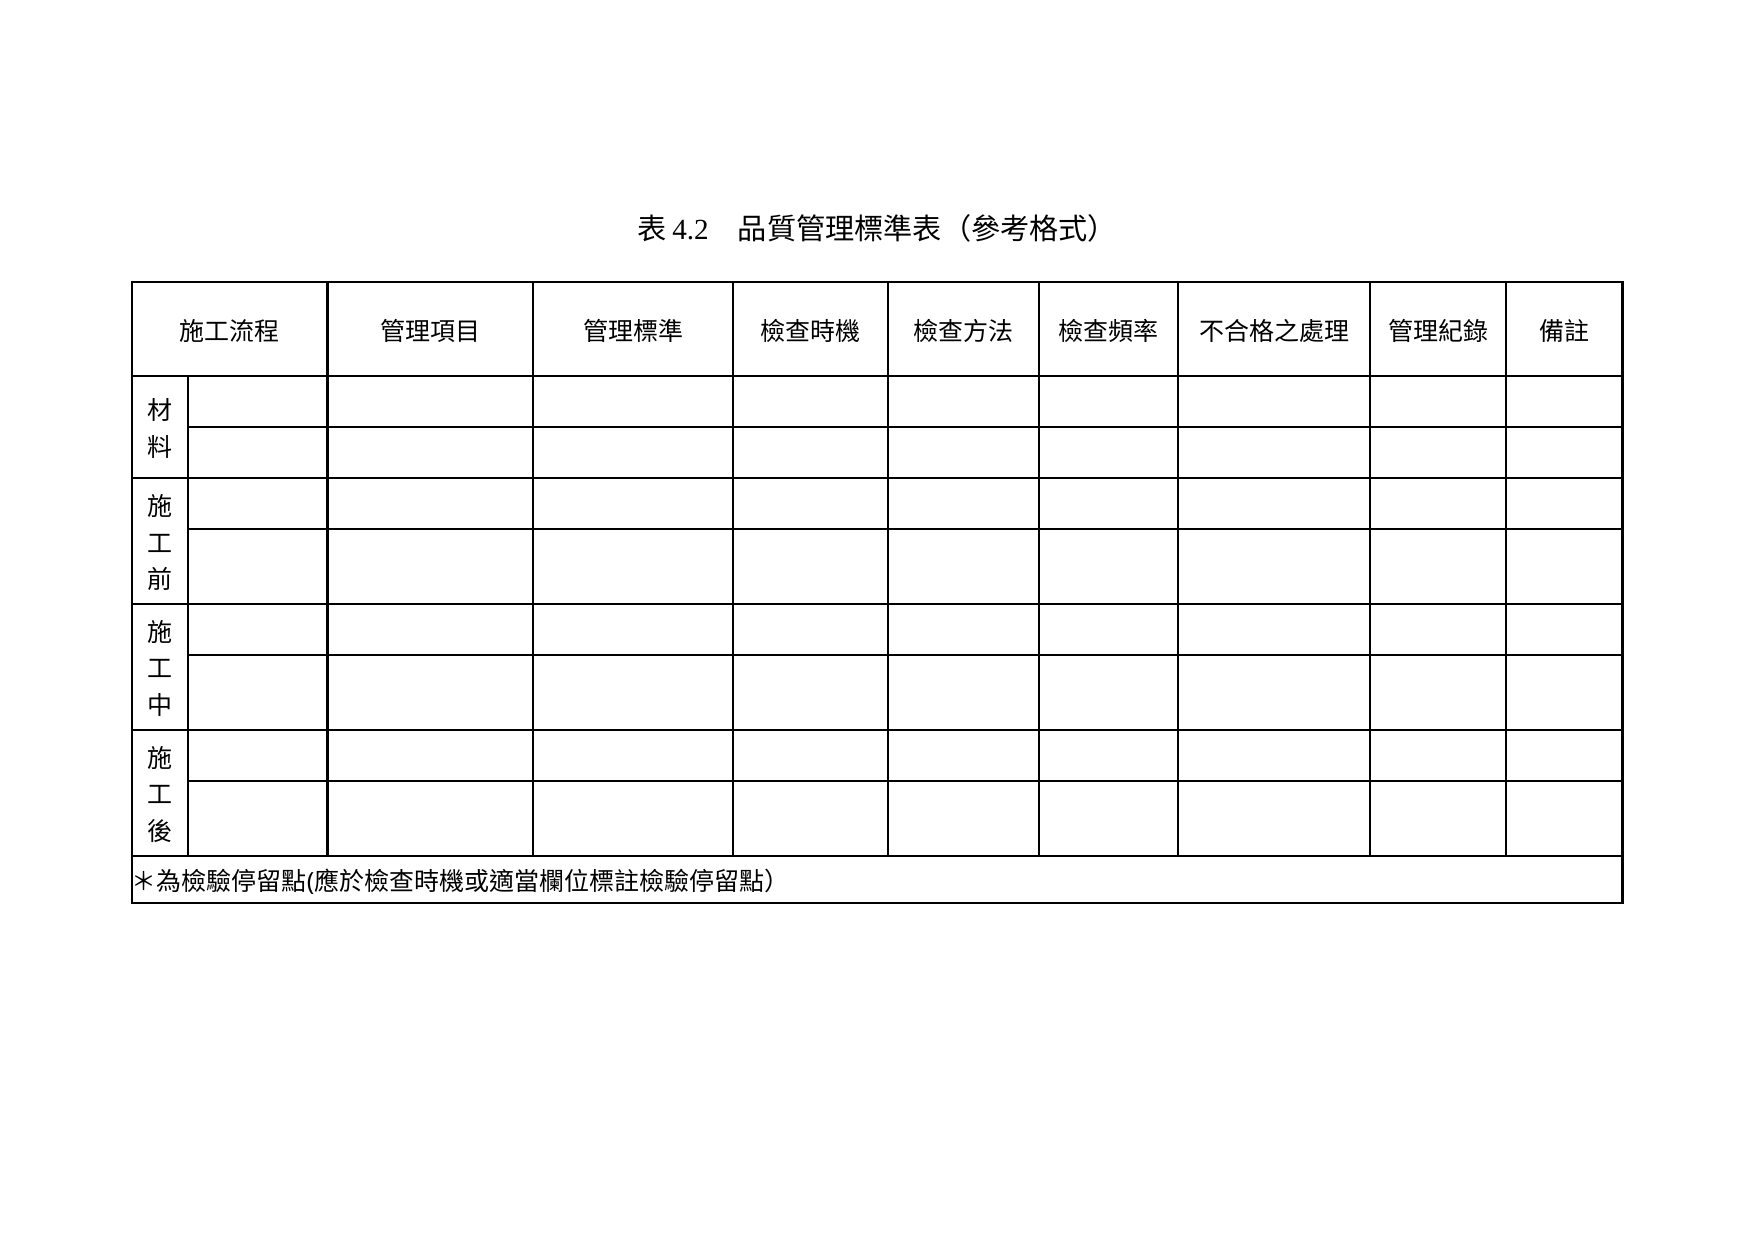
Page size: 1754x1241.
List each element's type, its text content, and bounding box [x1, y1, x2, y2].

table_cell [1371, 782, 1505, 855]
table_cell [889, 479, 1038, 528]
table_cell [329, 377, 532, 426]
table_cell [1507, 530, 1621, 603]
table_cell [189, 428, 326, 477]
table_cell [1040, 530, 1177, 603]
text 表4.2 品質管理標準表（參考格式） [148, 205, 1606, 248]
table_cell 施工中 [133, 605, 187, 729]
table_cell [889, 530, 1038, 603]
table_cell [329, 782, 532, 855]
table_cell [189, 530, 326, 603]
table_cell [1179, 605, 1369, 654]
table_cell [329, 656, 532, 729]
table_cell [1371, 428, 1505, 477]
table_cell [734, 605, 887, 654]
table_cell [889, 605, 1038, 654]
table_cell ＊為檢驗停留點(應於檢查時機或適當欄位標註檢驗停留點） [133, 857, 1621, 902]
table_cell [534, 656, 732, 729]
table_cell 施工後 [133, 731, 187, 855]
table_cell [329, 530, 532, 603]
table_cell [734, 479, 887, 528]
table_header 備註 [1507, 283, 1621, 375]
table_cell [889, 731, 1038, 780]
table_cell 施工前 [133, 479, 187, 603]
table_cell [1371, 479, 1505, 528]
table_cell [189, 656, 326, 729]
table_cell [1371, 731, 1505, 780]
table_cell [1371, 530, 1505, 603]
table_cell [534, 782, 732, 855]
table_cell [734, 377, 887, 426]
table_header 管理紀錄 [1371, 283, 1505, 375]
table_cell [1179, 656, 1369, 729]
table_header 管理標準 [534, 283, 732, 375]
table_cell [734, 656, 887, 729]
table_cell [734, 428, 887, 477]
table_header 檢查頻率 [1040, 283, 1177, 375]
table_cell [889, 782, 1038, 855]
table_cell [1040, 479, 1177, 528]
table_cell [1507, 428, 1621, 477]
table_cell [1179, 530, 1369, 603]
table_cell [1507, 479, 1621, 528]
table_cell [1371, 656, 1505, 729]
table_cell [889, 428, 1038, 477]
table_cell [189, 782, 326, 855]
table_cell [1179, 377, 1369, 426]
table_cell [534, 377, 732, 426]
table_cell [189, 377, 326, 426]
table_cell 材料 [133, 377, 187, 477]
table_cell [1179, 782, 1369, 855]
table_cell [734, 530, 887, 603]
table_header 管理項目 [329, 283, 532, 375]
table_cell [889, 377, 1038, 426]
table_cell [1507, 605, 1621, 654]
table_cell [1179, 731, 1369, 780]
table_cell [329, 479, 532, 528]
table_header 檢查方法 [889, 283, 1038, 375]
table_cell [534, 731, 732, 780]
table_cell [1507, 377, 1621, 426]
table_header 檢查時機 [734, 283, 887, 375]
table_cell [1040, 605, 1177, 654]
table_cell [1179, 428, 1369, 477]
table_cell [1507, 656, 1621, 729]
table_cell [1371, 377, 1505, 426]
table_cell [329, 731, 532, 780]
table_cell [534, 479, 732, 528]
table_cell [329, 605, 532, 654]
table_cell [189, 731, 326, 780]
table_cell [889, 656, 1038, 729]
table_cell [534, 605, 732, 654]
table_cell [189, 479, 326, 528]
table_cell [329, 428, 532, 477]
table_cell [1040, 782, 1177, 855]
table_cell [189, 605, 326, 654]
table_cell [1179, 479, 1369, 528]
table_cell [734, 731, 887, 780]
table_cell [734, 782, 887, 855]
table_header 施工流程 [133, 283, 326, 375]
table_cell [1040, 731, 1177, 780]
table_cell [1040, 656, 1177, 729]
table_cell [1507, 731, 1621, 780]
table_cell [1040, 377, 1177, 426]
table_cell [1507, 782, 1621, 855]
table_cell [1040, 428, 1177, 477]
table_cell [534, 530, 732, 603]
table_cell [534, 428, 732, 477]
table_cell [1371, 605, 1505, 654]
table_header 不合格之處理 [1179, 283, 1369, 375]
